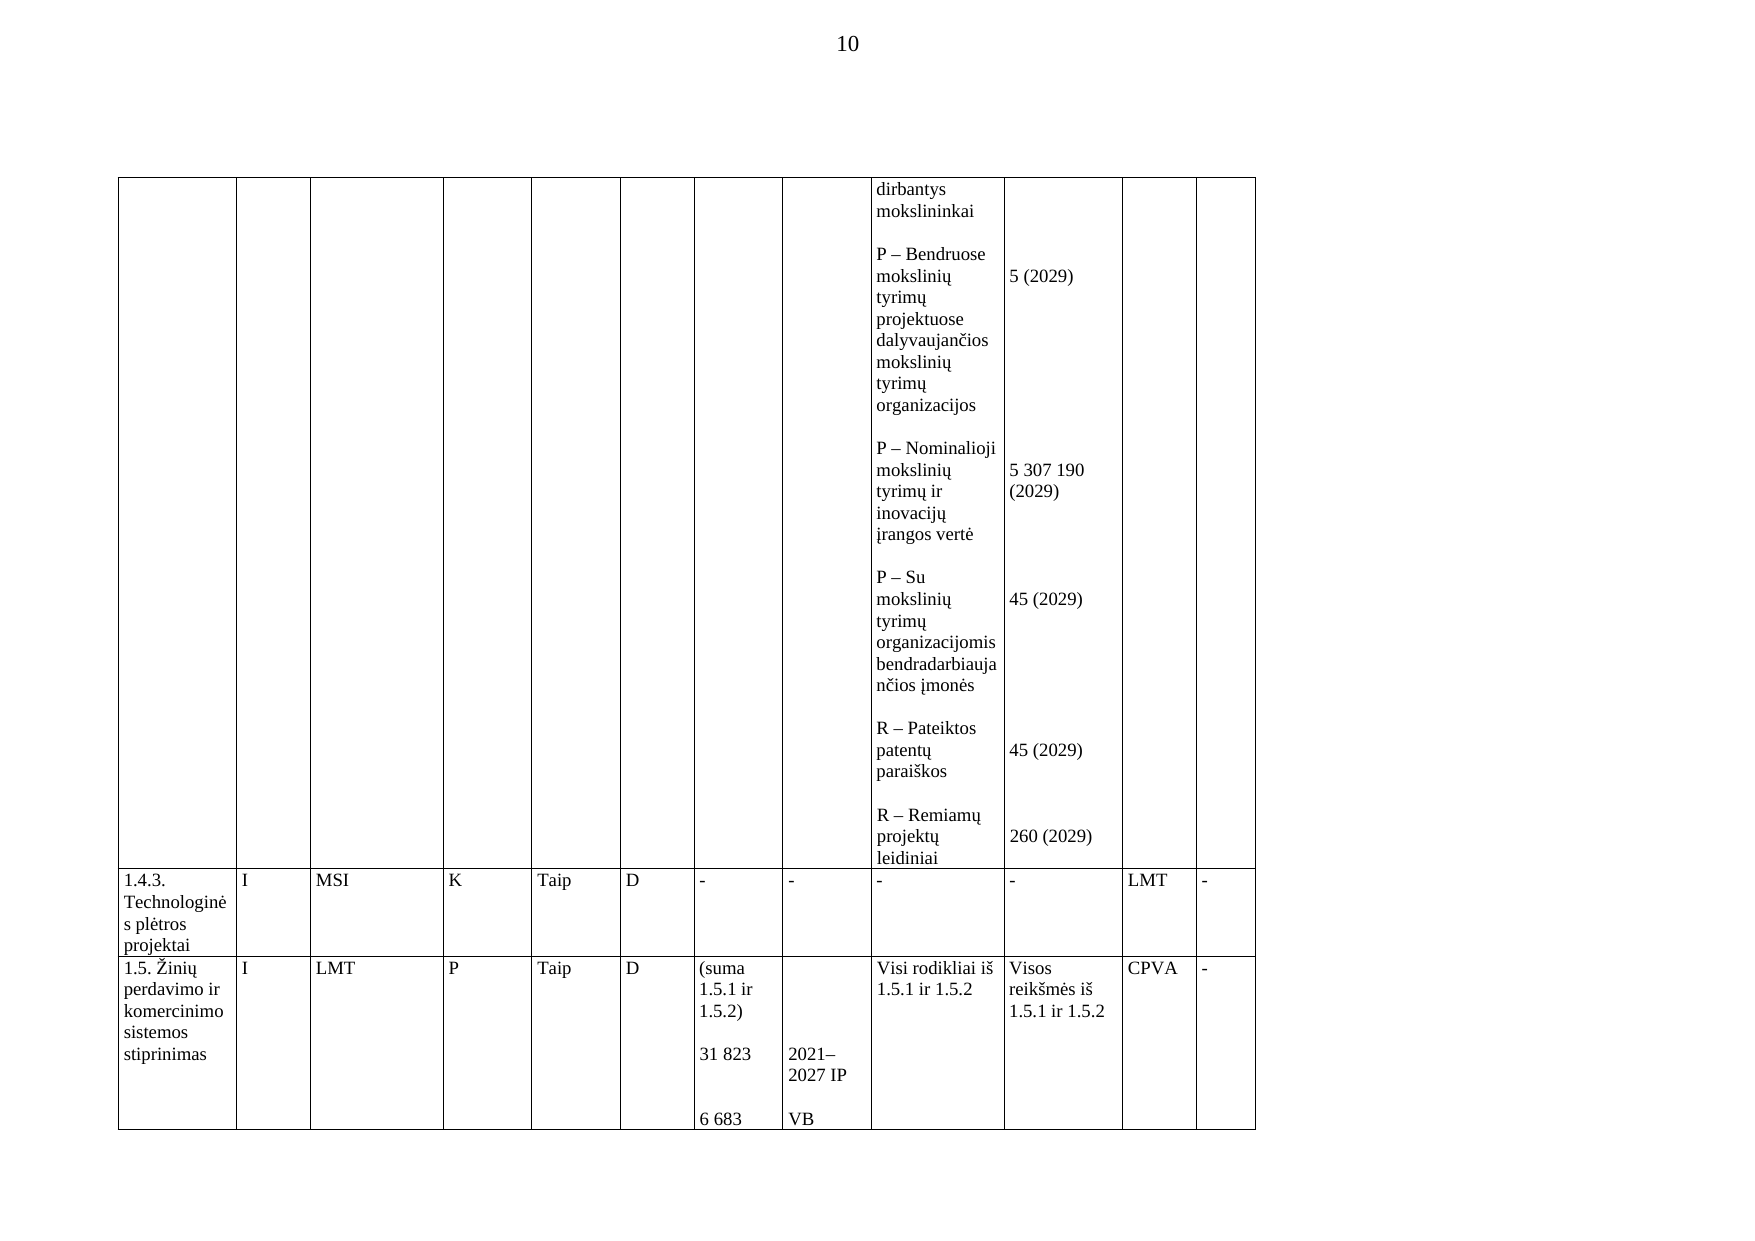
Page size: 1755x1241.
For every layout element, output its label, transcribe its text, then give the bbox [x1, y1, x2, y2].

table_cell P [444, 957, 531, 1129]
table_cell - [1197, 178, 1255, 868]
table_cell CPVA [1123, 957, 1196, 1129]
table_cell K [444, 869, 531, 956]
table_cell I [237, 869, 310, 956]
table_cell Visi rodikliai iš 1.5.1 ir 1.5.2 [872, 957, 1004, 1129]
table_cell [444, 178, 531, 868]
table_cell [119, 178, 236, 868]
table_cell [1123, 178, 1196, 868]
table_cell - [872, 869, 1004, 956]
table_cell D [621, 869, 694, 956]
table_cell I [237, 957, 310, 1129]
table_cell (suma 1.5.1 ir 1.5.2) 31 823 6 683 [695, 957, 782, 1129]
table_cell - [1197, 957, 1255, 1129]
table_cell dirbantys mokslininkai P – Bendruose mokslinių tyrimų projektuose dalyvaujančios mokslinių tyrimų organizacijos P – Nominalioji mokslinių tyrimų ir inovacijų įrangos vertė P – Su mokslinių tyrimų organizacijomis bendradarbiaujančios įmonės R – Pateiktos patentų paraiškos R – Remiamų projektų leidiniai [872, 178, 1004, 868]
table_cell D [621, 957, 694, 1129]
table_cell 2021–2027 IP VB [783, 957, 871, 1129]
table_cell 1.5. Žinių perdavimo ir komercinimo sistemos stiprinimas [119, 957, 236, 1129]
table_cell 5 (2029) 5 307 190 (2029) 45 (2029) 45 (2029) 260 (2029) [1005, 178, 1122, 868]
table_cell [621, 178, 694, 868]
table_cell [783, 178, 871, 868]
table_cell [532, 178, 620, 868]
table_cell MSI [311, 869, 443, 956]
table_cell - [1197, 869, 1255, 956]
table_cell 1.4.3. Technologinės plėtros projektai [119, 869, 236, 956]
table_cell - [695, 869, 782, 956]
table_cell [695, 178, 782, 868]
table_cell Taip [532, 957, 620, 1129]
table_cell Visos reikšmės iš 1.5.1 ir 1.5.2 [1005, 957, 1122, 1129]
table_cell - [1005, 869, 1122, 956]
table_cell LMT [1123, 869, 1196, 956]
table_cell Taip [532, 869, 620, 956]
table_cell [237, 178, 310, 868]
table_cell - [783, 869, 871, 956]
table_cell LMT [311, 957, 443, 1129]
table_cell [311, 178, 443, 868]
